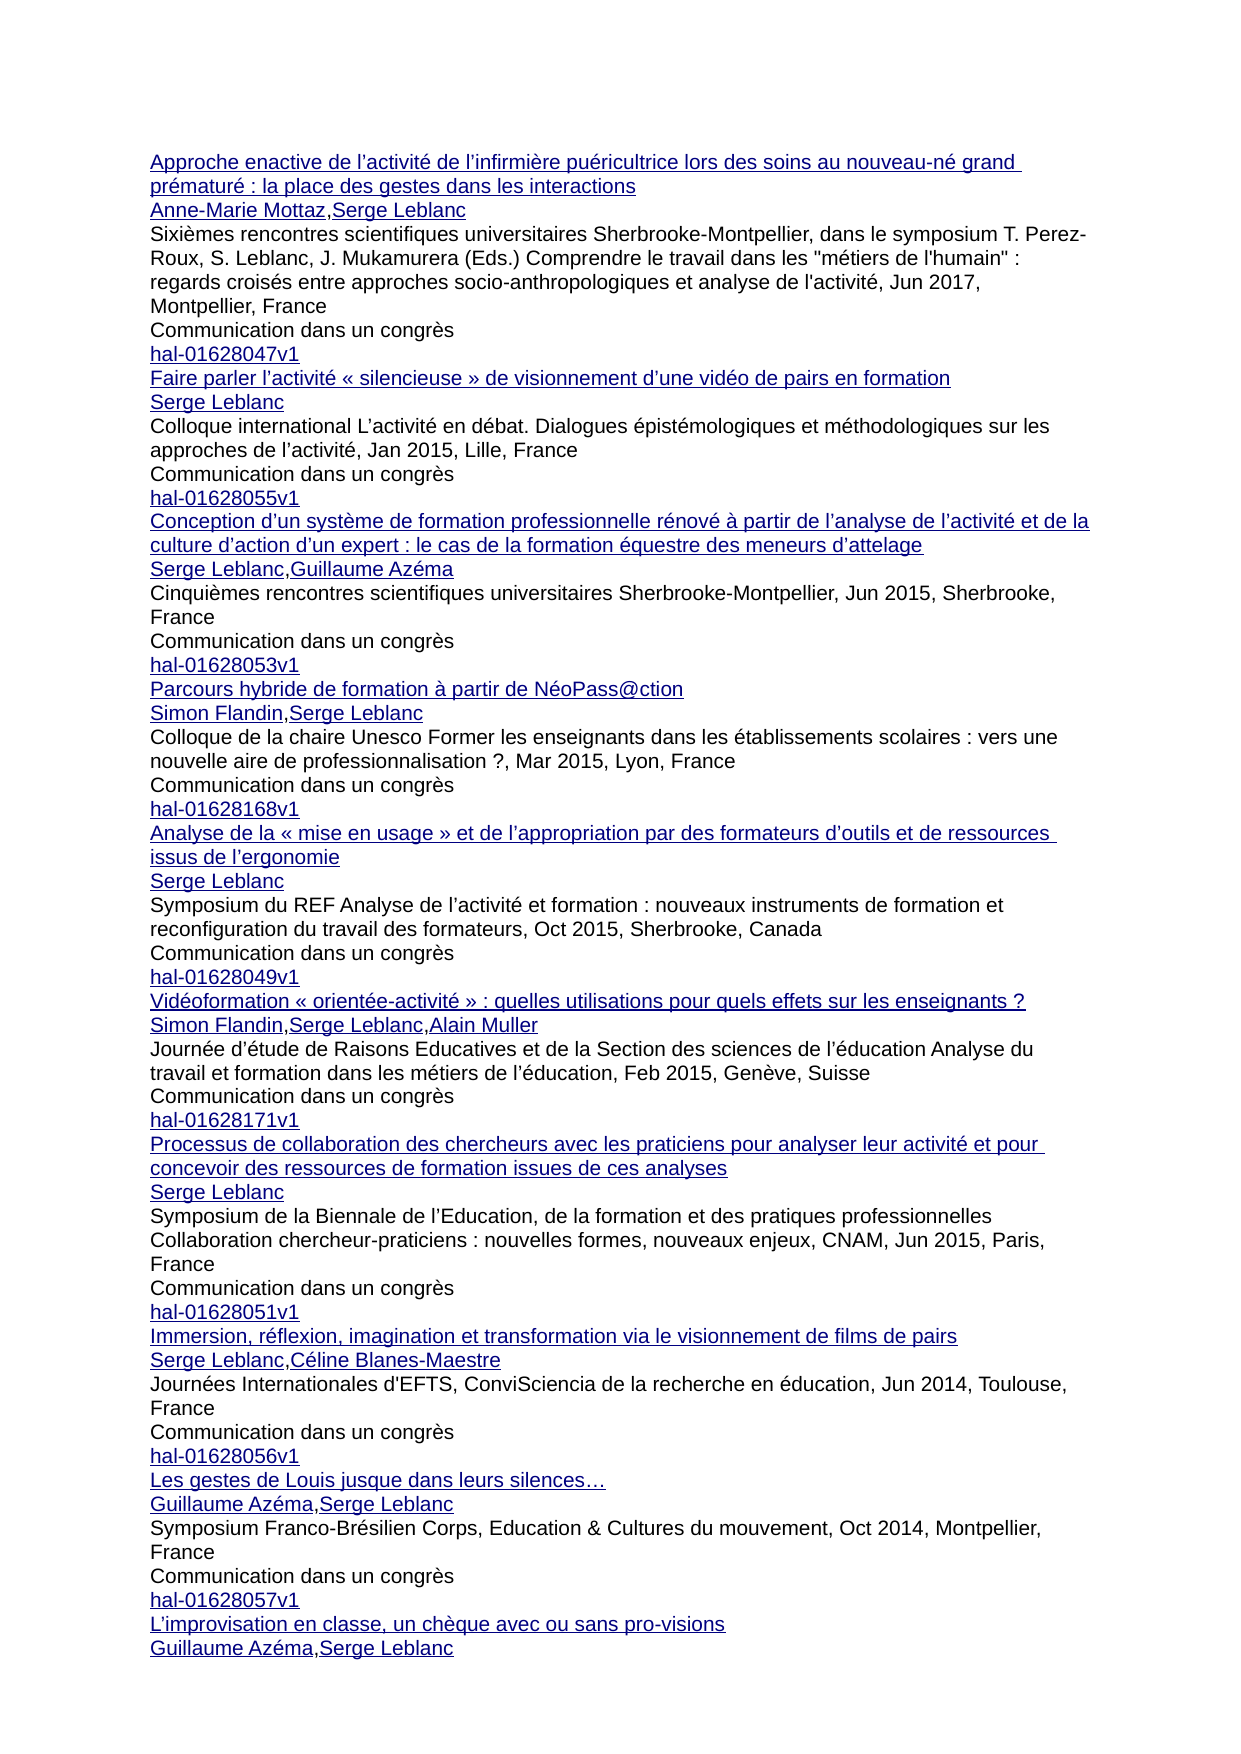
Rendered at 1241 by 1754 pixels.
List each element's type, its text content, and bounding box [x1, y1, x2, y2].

table_cell Approche enactive de l’activité de l’infirmière puéricultrice lors des soins au nouveau-né grand prématuré : la place des gestes dans les interactions Anne-Marie Mottaz,Serge Leblanc Sixièmes rencontres scientifiques universitaires Sherbrooke-Montpellier, dans le symposium T. Perez-Roux, S. Leblanc, J. Mukamurera (Eds.) Comprendre le travail dans les "métiers de l'humain" : regards croisés entre approches socio-anthropologiques et analyse de l'activité, Jun 2017, Montpellier, France Communication dans un congrès hal-01628047v1 [150, 150, 1090, 366]
table_cell Conception d’un système de formation professionnelle rénové à partir de l’analyse de l’activité et de la [150, 509, 1090, 530]
table_cell culture d’action d’un expert : le cas de la formation équestre des meneurs d’attelage Serge Leblanc,Guillaume Azéma Cinquièmes rencontres scientifiques universitaires Sherbrooke-Montpellier, Jun 2015, Sherbrooke, France Communication dans un congrès hal-01628053v1 [150, 531, 1090, 677]
table_cell Parcours hybride de formation à partir de NéoPass@ction Simon Flandin,Serge Leblanc Colloque de la chaire Unesco Former les enseignants dans les établissements scolaires : vers une nouvelle aire de professionnalisation ?, Mar 2015, Lyon, France Communication dans un congrès hal-01628168v1 [150, 677, 1090, 821]
table_cell Les gestes de Louis jusque dans leurs silences… Guillaume Azéma,Serge Leblanc Symposium Franco-Brésilien Corps, Education & Cultures du mouvement, Oct 2014, Montpellier, France Communication dans un congrès hal-01628057v1 [150, 1468, 1090, 1611]
table_cell Immersion, réflexion, imagination et transformation via le visionnement de films de pairs Serge Leblanc,Céline Blanes-Maestre Journées Internationales d'EFTS, ConviSciencia de la recherche en éducation, Jun 2014, Toulouse, France Communication dans un congrès hal-01628056v1 [150, 1324, 1090, 1468]
table_cell Processus de collaboration des chercheurs avec les praticiens pour analyser leur activité et pour concevoir des ressources de formation issues de ces analyses Serge Leblanc Symposium de la Biennale de l’Education, de la formation et des pratiques professionnelles Collaboration chercheur-praticiens : nouvelles formes, nouveaux enjeux, CNAM, Jun 2015, Paris, France Communication dans un congrès hal-01628051v1 [150, 1132, 1090, 1324]
table_cell Faire parler l’activité « silencieuse » de visionnement d’une vidéo de pairs en formation Serge Leblanc Colloque international L’activité en débat. Dialogues épistémologiques et méthodologiques sur les approches de l’activité, Jan 2015, Lille, France Communication dans un congrès hal-01628055v1 [150, 366, 1090, 509]
table_cell Vidéoformation « orientée-activité » : quelles utilisations pour quels effets sur les enseignants ? Simon Flandin,Serge Leblanc,Alain Muller Journée d’étude de Raisons Educatives et de la Section des sciences de l’éducation Analyse du travail et formation dans les métiers de l’éducation, Feb 2015, Genève, Suisse Communication dans un congrès hal-01628171v1 [150, 989, 1090, 1132]
table_cell Analyse de la « mise en usage » et de l’appropriation par des formateurs d’outils et de ressources issus de l’ergonomie Serge Leblanc Symposium du REF Analyse de l’activité et formation : nouveaux instruments de formation et reconfiguration du travail des formateurs, Oct 2015, Sherbrooke, Canada Communication dans un congrès hal-01628049v1 [150, 821, 1090, 988]
table_cell L’improvisation en classe, un chèque avec ou sans pro-visions Guillaume Azéma,Serge Leblanc [150, 1611, 1090, 1659]
